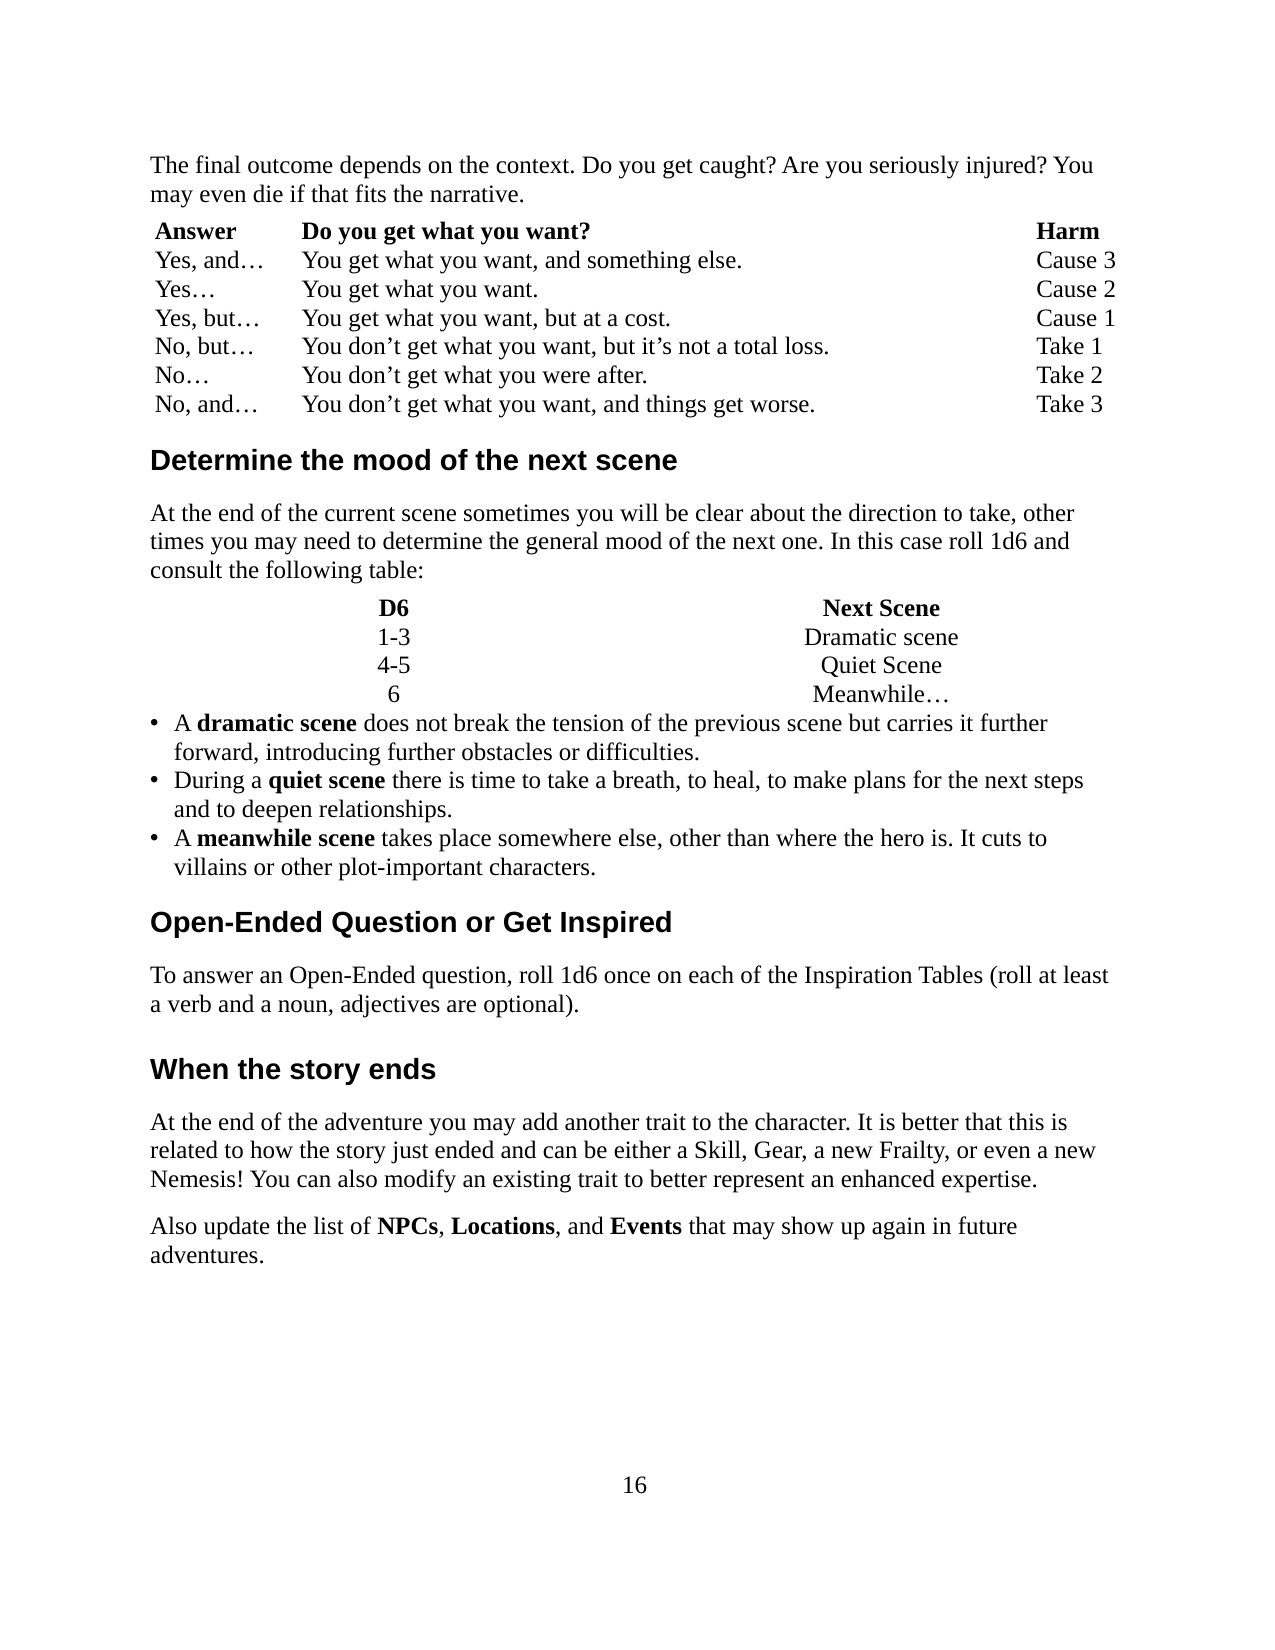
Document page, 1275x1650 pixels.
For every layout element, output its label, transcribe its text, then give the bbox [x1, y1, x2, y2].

table_cell Take 2 [1031, 360, 1125, 389]
text The final outcome depends on the context. Do you get caught? Are you seriously injured? You may even die if that fits the narrative. [150, 150, 1125, 207]
table_header Answer [150, 216, 297, 245]
table_cell Quiet Scene [638, 650, 1125, 679]
table_cell You get what you want, and something else. [297, 245, 1031, 274]
table_cell No, and… [150, 389, 297, 418]
table_cell Yes, but… [150, 303, 297, 331]
text At the end of the adventure you may add another trait to the character. It is better that this is related to how the story just ended and can be either a Skill, Gear, a new Frailty, or even a new Nemesis! You can also modify an existing trait to better represent an enhanced expertise. [150, 1107, 1125, 1193]
table_cell You get what you want, but at a cost. [297, 303, 1031, 331]
table_cell You don’t get what you want, and things get worse. [297, 389, 1031, 418]
table_cell You don’t get what you want, but it’s not a total loss. [297, 331, 1031, 360]
list During a quiet scene there is time to take a breath, to heal, to make plans for the next steps and to deepen relationships. [150, 765, 1125, 823]
table_cell You don’t get what you were after. [297, 360, 1031, 389]
text At the end of the current scene sometimes you will be clear about the direction to take, other times you may need to determine the general mood of the next one. In this case roll 1d6 and consult the following table: [150, 498, 1125, 584]
table_cell Take 1 [1031, 331, 1125, 360]
table_cell Yes, and… [150, 245, 297, 274]
table_header Do you get what you want? [297, 216, 1031, 245]
text To answer an Open-Ended question, roll 1d6 once on each of the Inspiration Tables (roll at least a verb and a noun, adjectives are optional). [150, 960, 1125, 1018]
subtitle When the story ends [150, 1052, 1125, 1085]
table_cell 1-3 [150, 622, 637, 650]
table_header D6 [150, 593, 637, 622]
subtitle Determine the mood of the next scene [150, 443, 1125, 476]
table_cell 4-5 [150, 650, 637, 679]
table_cell No… [150, 360, 297, 389]
table_header Harm [1031, 216, 1125, 245]
table_cell Meanwhile… [638, 679, 1125, 708]
text Also update the list of NPCs, Locations, and Events that may show up again in future adventures. [150, 1211, 1125, 1268]
table_cell No, but… [150, 331, 297, 360]
table_cell Cause 1 [1031, 303, 1125, 331]
table_cell Take 3 [1031, 389, 1125, 418]
list A dramatic scene does not break the tension of the previous scene but carries it further forward, introducing further obstacles or difficulties. [150, 708, 1125, 765]
subtitle Open-Ended Question or Get Inspired [150, 905, 1125, 939]
table_cell Yes… [150, 274, 297, 303]
table_cell 6 [150, 679, 637, 708]
table_cell You get what you want. [297, 274, 1031, 303]
table_cell Dramatic scene [638, 622, 1125, 650]
table_cell Cause 2 [1031, 274, 1125, 303]
table_cell Cause 3 [1031, 245, 1125, 274]
table_header Next Scene [638, 593, 1125, 622]
list A meanwhile scene takes place somewhere else, other than where the hero is. It cuts to villains or other plot-important characters. [150, 823, 1125, 880]
